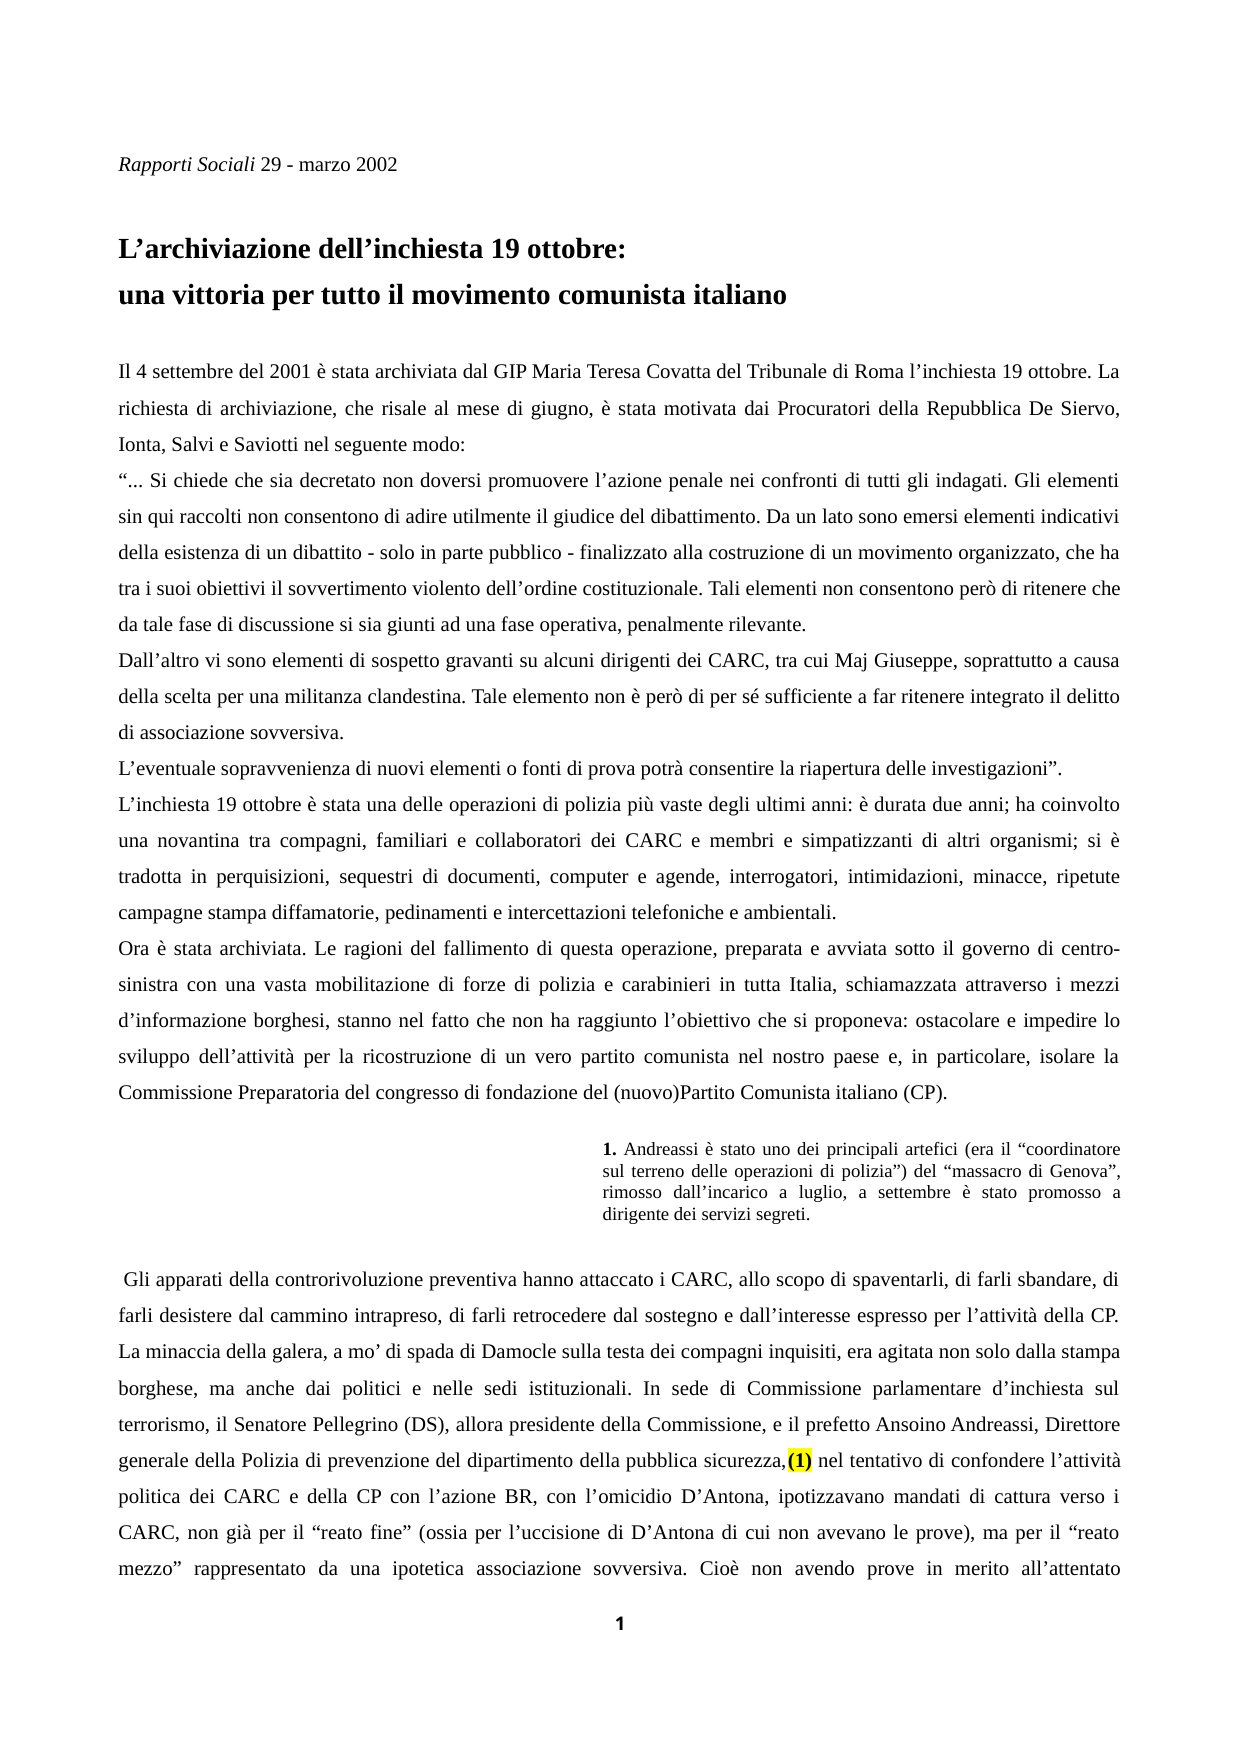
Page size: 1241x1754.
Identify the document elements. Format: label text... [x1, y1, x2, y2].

text Ora è stata archiviata. Le ragioni del fallimento di questa operazione, preparata e avviata sotto il governo di centro-sinistra con una vasta mobilitazione di forze di polizia e carabinieri in tutta Italia, schiamazzata attraverso i mezzi d’informazione borghesi, stanno nel fatto che non ha raggiunto l’obiettivo che si proponeva: ostacolare e impedire lo sviluppo dell’attività per la ricostruzione di un vero partito comunista nel nostro paese e, in particolare, isolare la Commissione Preparatoria del congresso di fondazione del (nuovo)Partito Comunista italiano (CP). [118, 936, 1122, 1104]
text “... Si chiede che sia decretato non doversi promuovere l’azione penale nei confronti di tutti gli indagati. Gli elementi sin qui raccolti non consentono di adire utilmente il giudice del dibattimento. Da un lato sono emersi elementi indicativi della esistenza di un dibattito - solo in parte pubblico - finalizzato alla costruzione di un movimento organizzato, che ha tra i suoi obiettivi il sovvertimento violento dell’ordine costituzionale. Tali elementi non consentono però di ritenere che da tale fase di discussione si sia giunti ad una fase operativa, penalmente rilevante. [118, 468, 1122, 636]
text Dall’altro vi sono elementi di sospetto gravanti su alcuni dirigenti dei CARC, tra cui Maj Giuseppe, soprattutto a causa della scelta per una militanza clandestina. Tale elemento non è però di per sé sufficiente a far ritenere integrato il delitto di associazione sovversiva. [118, 648, 1122, 744]
text Gli apparati della controrivoluzione preventiva hanno attaccato i CARC, allo scopo di spaventarli, di farli sbandare, di farli desistere dal cammino intrapreso, di farli retrocedere dal sostegno e dall’interesse espresso per l’attività della CP. La minaccia della galera, a mo’ di spada di Damocle sulla testa dei compagni inquisiti, era agitata non solo dalla stampa borghese, ma anche dai politici e nelle sedi istituzionali. In sede di Commissione parlamentare d’inchiesta sul terrorismo, il Senatore Pellegrino (DS), allora presidente della Commissione, e il prefetto Ansoino Andreassi, Direttore generale della Polizia di prevenzione del dipartimento della pubblica sicurezza,(1) nel tentativo di confondere l’attività politica dei CARC e della CP con l’azione BR, con l’omicidio D’Antona, ipotizzavano mandati di cattura verso i CARC, non già per il “reato fine” (ossia per l’uccisione di D’Antona di cui non avevano le prove), ma per il “reato mezzo” rappresentato da una ipotetica associazione sovversiva. Cioè non avendo prove in merito all’attentato [118, 1267, 1122, 1580]
text 1. Andreassi è stato uno dei principali artefici (era il “coordinatore sul terreno delle operazioni di polizia”) del “massacro di Genova”, rimosso dall’incarico a luglio, a settembre è stato promosso a dirigente dei servizi segreti. [602, 1138, 1122, 1224]
text Rapporti Sociali 29 - marzo 2002 [118, 152, 1122, 176]
text L’eventuale sopravvenienza di nuovi elementi o fonti di prova potrà consentire la riapertura delle investigazioni”. [118, 756, 1122, 780]
text Il 4 settembre del 2001 è stata archiviata dal GIP Maria Teresa Covatta del Tribunale di Roma l’inchiesta 19 ottobre. La richiesta di archiviazione, che risale al mese di giugno, è stata motivata dai Procuratori della Repubblica De Siervo, Ionta, Salvi e Saviotti nel seguente modo: [118, 359, 1122, 456]
text L’archiviazione dell’inchiesta 19 ottobre: [118, 231, 1122, 265]
text L’inchiesta 19 ottobre è stata una delle operazioni di polizia più vaste degli ultimi anni: è durata due anni; ha coinvolto una novantina tra compagni, familiari e collaboratori dei CARC e membri e simpatizzanti di altri organismi; si è tradotta in perquisizioni, sequestri di documenti, computer e agende, interrogatori, intimidazioni, minacce, ripetute campagne stampa diffamatorie, pedinamenti e intercettazioni telefoniche e ambientali. [118, 792, 1122, 924]
text una vittoria per tutto il movimento comunista italiano [118, 277, 1122, 311]
